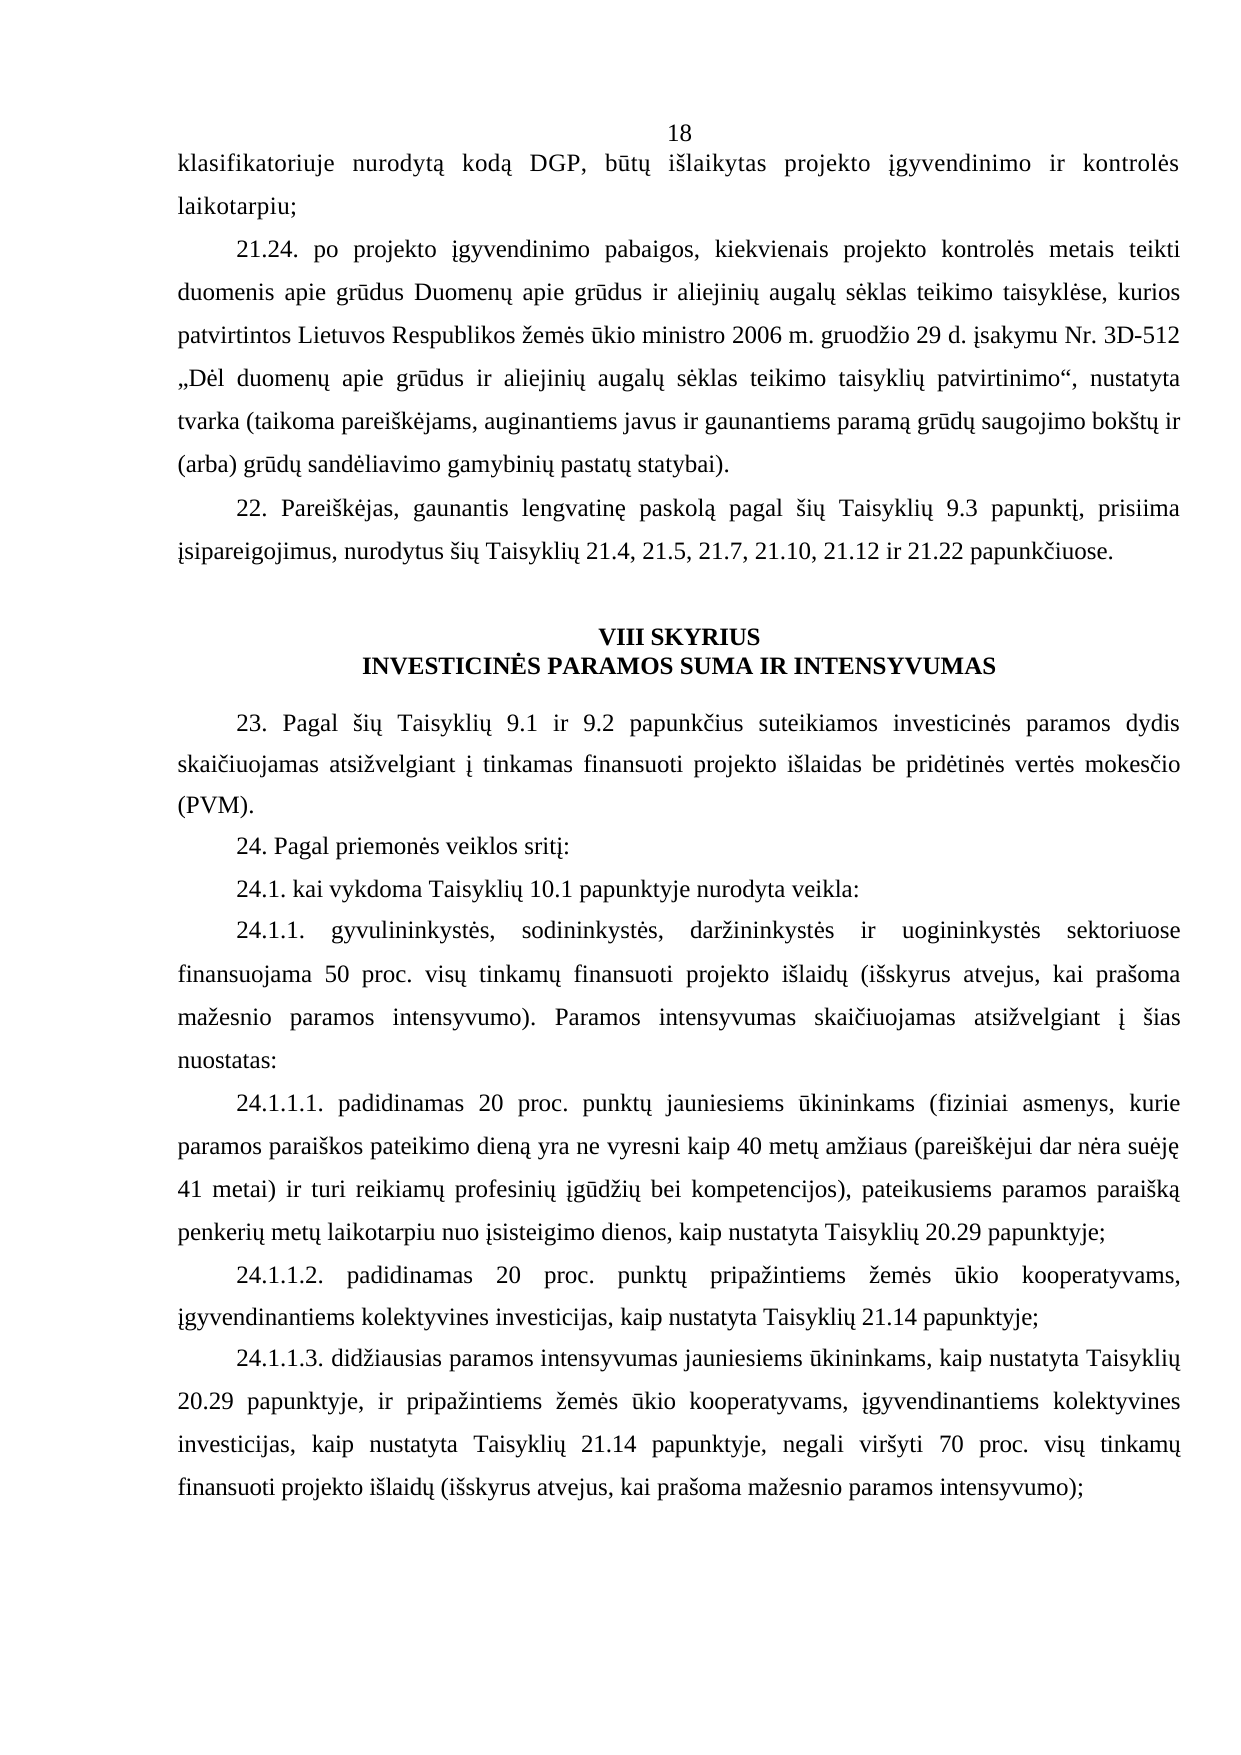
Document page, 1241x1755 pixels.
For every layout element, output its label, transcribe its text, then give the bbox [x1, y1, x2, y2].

text 24.1.1.3. didžiausias paramos intensyvumas jauniesiems ūkininkams, kaip nustatyta Taisyklių 20.29 papunktyje, ir pripažintiems žemės ūkio kooperatyvams, įgyvendinantiems kolektyvines investicijas, kaip nustatyta Taisyklių 21.14 papunktyje, negali viršyti 70 proc. visų tinkamų finansuoti projekto išlaidų (išskyrus atvejus, kai prašoma mažesnio paramos intensyvumo); [177, 1343, 1181, 1501]
text 21.24. po projekto įgyvendinimo pabaigos, kiekvienais projekto kontrolės metais teikti duomenis apie grūdus Duomenų apie grūdus ir aliejinių augalų sėklas teikimo taisyklėse, kurios patvirtintos Lietuvos Respublikos žemės ūkio ministro 2006 m. gruodžio 29 d. įsakymu Nr. 3D-512 „Dėl duomenų apie grūdus ir aliejinių augalų sėklas teikimo taisyklių patvirtinimo“, nustatyta tvarka (taikoma pareiškėjams, auginantiems javus ir gaunantiems paramą grūdų saugojimo bokštų ir (arba) grūdų sandėliavimo gamybinių pastatų statybai). [177, 234, 1181, 478]
text klasifikatoriuje nurodytą kodą DGP, būtų išlaikytas projekto įgyvendinimo ir kontrolės laikotarpiu; [177, 148, 1181, 219]
text 24.1.1. gyvulininkystės, sodininkystės, daržininkystės ir uogininkystės sektoriuose finansuojama 50 proc. visų tinkamų finansuoti projekto išlaidų (išskyrus atvejus, kai prašoma mažesnio paramos intensyvumo). Paramos intensyvumas skaičiuojamas atsižvelgiant į šias nuostatas: [177, 916, 1181, 1074]
text 22. Pareiškėjas, gaunantis lengvatinę paskolą pagal šių Taisyklių 9.3 papunktį, prisiima įsipareigojimus, nurodytus šių Taisyklių 21.4, 21.5, 21.7, 21.10, 21.12 ir 21.22 papunkčiuose. [177, 493, 1181, 564]
text 23. Pagal šių Taisyklių 9.1 ir 9.2 papunkčius suteikiamos investicinės paramos dydis skaičiuojamas atsižvelgiant į tinkamas finansuoti projekto išlaidas be pridėtinės vertės mokesčio (PVM). [177, 708, 1181, 819]
text 24.1.1.1. padidinamas 20 proc. punktų jauniesiems ūkininkams (fiziniai asmenys, kurie paramos paraiškos pateikimo dieną yra ne vyresni kaip 40 metų amžiaus (pareiškėjui dar nėra suėję 41 metai) ir turi reikiamų profesinių įgūdžių bei kompetencijos), pateikusiems paramos paraišką penkerių metų laikotarpiu nuo įsisteigimo dienos, kaip nustatyta Taisyklių 20.29 papunktyje; [177, 1088, 1181, 1246]
text 24. Pagal priemonės veiklos sritį: [177, 831, 1181, 860]
text INVESTICINĖS PARAMOS SUMA IR INTENSYVUMAS [177, 651, 1181, 679]
text 24.1. kai vykdoma Taisyklių 10.1 papunktyje nurodyta veikla: [177, 874, 1181, 903]
text VIII SKYRIUS [177, 622, 1181, 651]
text 24.1.1.2. padidinamas 20 proc. punktų pripažintiems žemės ūkio kooperatyvams, įgyvendinantiems kolektyvines investicijas, kaip nustatyta Taisyklių 21.14 papunktyje; [177, 1261, 1181, 1330]
